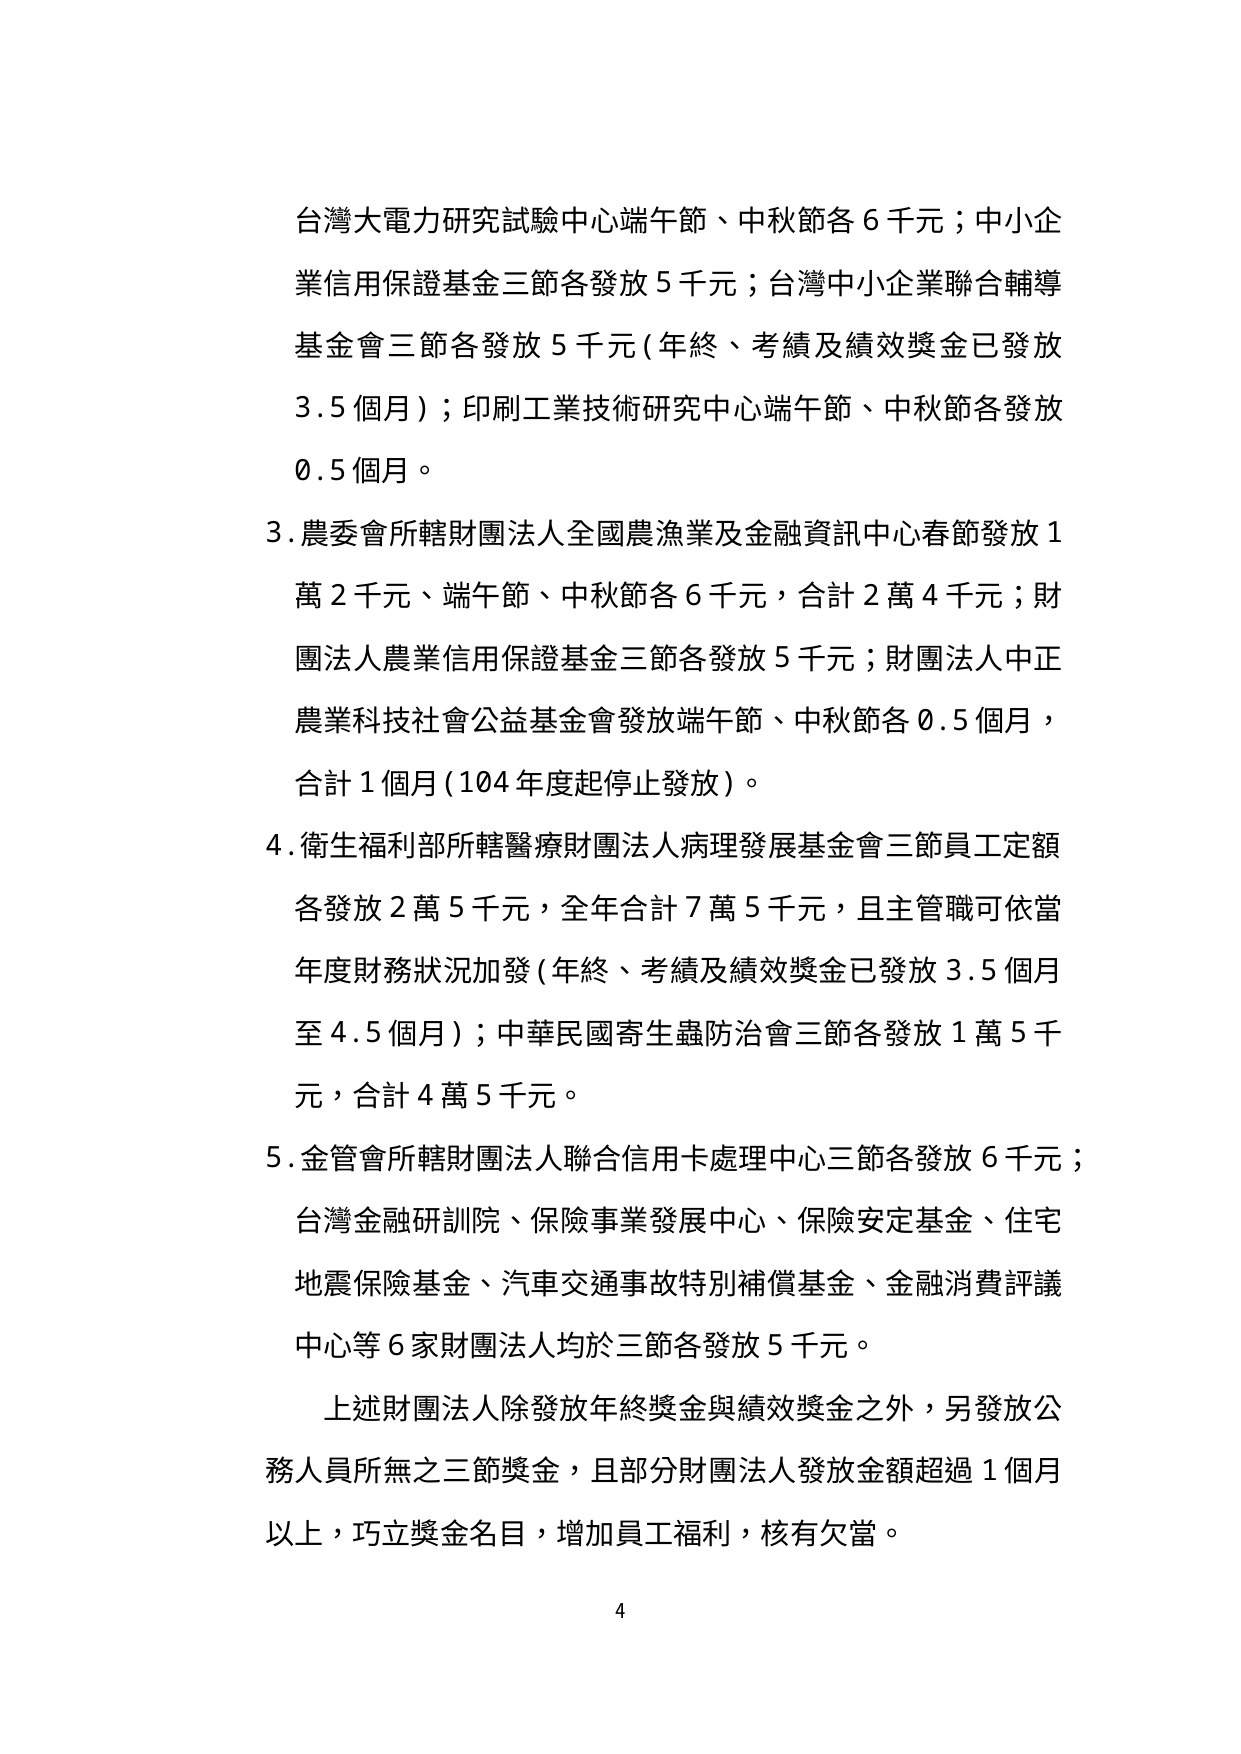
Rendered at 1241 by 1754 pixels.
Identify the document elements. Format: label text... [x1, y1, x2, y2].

text 5.金管會所轄財團法人聯合信用卡處理中心三節各發放6千元；台灣金融研訓院、保險事業發展中心、保險安定基金、住宅地震保險基金、汽車交通事故特別補償基金、金融消費評議中心等6家財團法人均於三節各發放5千元。 [265, 1115, 1063, 1365]
text 4.衛生福利部所轄醫療財團法人病理發展基金會三節員工定額各發放2萬5千元，全年合計7萬5千元，且主管職可依當年度財務狀況加發(年終、考績及績效獎金已發放3.5個月至4.5個月)；中華民國寄生蟲防治會三節各發放1萬5千元，合計4萬5千元。 [265, 802, 1063, 1115]
text 台灣大電力研究試驗中心端午節、中秋節各6千元；中小企業信用保證基金三節各發放5千元；台灣中小企業聯合輔導基金會三節各發放5千元(年終、考績及績效獎金已發放3.5個月)；印刷工業技術研究中心端午節、中秋節各發放0.5個月。 [265, 177, 1063, 490]
text 3.農委會所轄財團法人全國農漁業及金融資訊中心春節發放1萬2千元、端午節、中秋節各6千元，合計2萬4千元；財團法人農業信用保證基金三節各發放5千元；財團法人中正農業科技社會公益基金會發放端午節、中秋節各0.5個月，合計1個月(104年度起停止發放)。 [265, 490, 1063, 802]
text 上述財團法人除發放年終獎金與績效獎金之外，另發放公務人員所無之三節獎金，且部分財團法人發放金額超過1個月以上，巧立獎金名目，增加員工福利，核有欠當。 [265, 1365, 1063, 1552]
